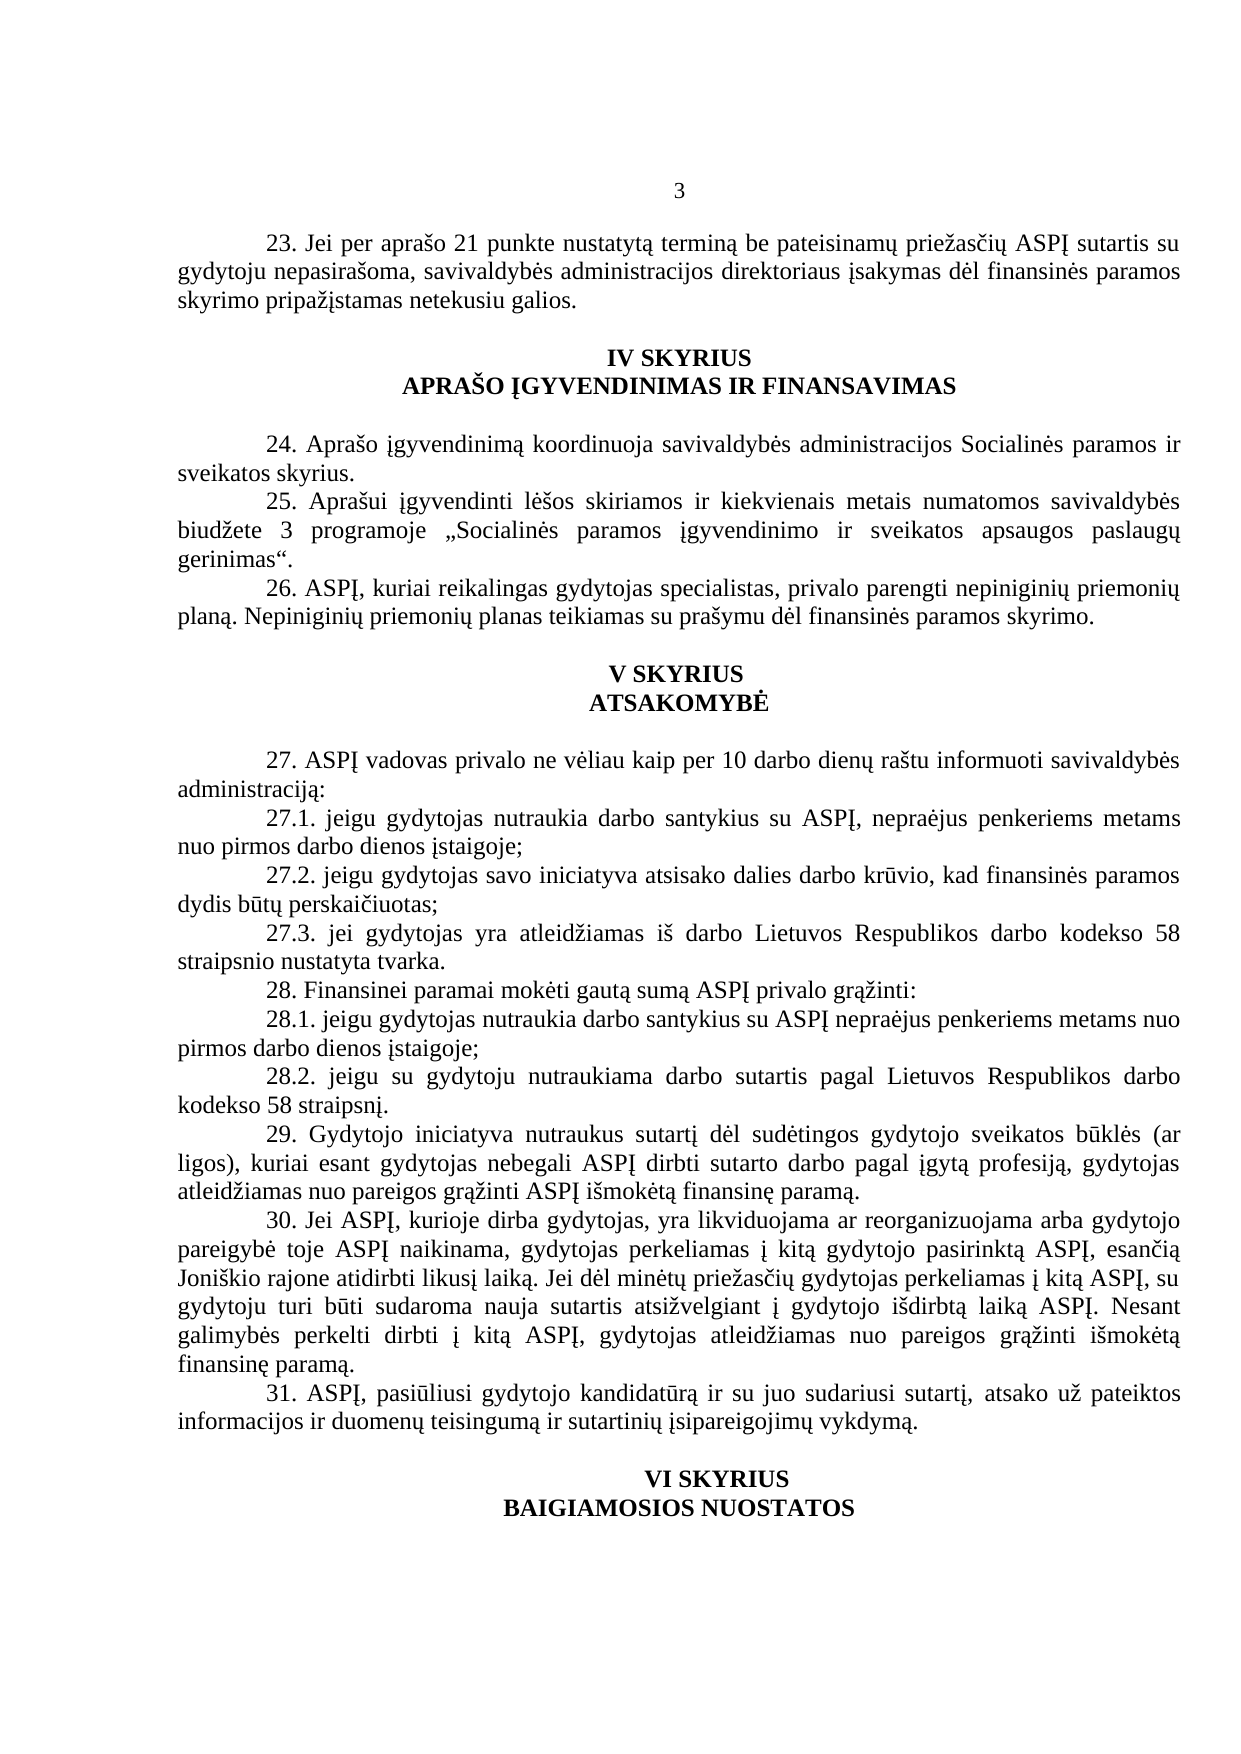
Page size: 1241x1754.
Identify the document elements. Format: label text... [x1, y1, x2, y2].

text 23. Jei per aprašo 21 punkte nustatytą terminą be pateisinamų priežasčių ASPĮ sutartis su gydytoju nepasirašoma, savivaldybės administracijos direktoriaus įsakymas dėl finansinės paramos skyrimo pripažįstamas netekusiu galios. [177, 228, 1181, 314]
text 24. Aprašo įgyvendinimą koordinuoja savivaldybės administracijos Socialinės paramos ir sveikatos skyrius. [177, 429, 1181, 486]
text APRAŠO ĮGYVENDINIMAS IR FINANSAVIMAS [177, 371, 1181, 400]
text 27.2. jeigu gydytojas savo iniciatyva atsisako dalies darbo krūvio, kad finansinės paramos dydis būtų perskaičiuotas; [177, 860, 1181, 918]
text 27.3. jei gydytojas yra atleidžiamas iš darbo Lietuvos Respublikos darbo kodekso 58 straipsnio nustatyta tvarka. [177, 918, 1181, 975]
text 31. ASPĮ, pasiūliusi gydytojo kandidatūrą ir su juo sudariusi sutartį, atsako už pateiktos informacijos ir duomenų teisingumą ir sutartinių įsipareigojimų vykdymą. [177, 1378, 1181, 1435]
text ATSAKOMYBĖ [177, 688, 1181, 716]
text 30. Jei ASPĮ, kurioje dirba gydytojas, yra likviduojama ar reorganizuojama arba gydytojo pareigybė toje ASPĮ naikinama, gydytojas perkeliamas į kitą gydytojo pasirinktą ASPĮ, esančią Joniškio rajone atidirbti likusį laiką. Jei dėl minėtų priežasčių gydytojas perkeliamas į kitą ASPĮ, su gydytoju turi būti sudaroma nauja sutartis atsižvelgiant į gydytojo išdirbtą laiką ASPĮ. Nesant galimybės perkelti dirbti į kitą ASPĮ, gydytojas atleidžiamas nuo pareigos grąžinti išmokėtą finansinę paramą. [177, 1205, 1181, 1378]
text VI SKYRIUS [177, 1464, 1181, 1493]
text V SKYRIUS [177, 659, 1181, 688]
text IV SKYRIUS [177, 343, 1181, 371]
text 27. ASPĮ vadovas privalo ne vėliau kaip per 10 darbo dienų raštu informuoti savivaldybės administraciją: [177, 745, 1181, 803]
text 28.2. jeigu su gydytoju nutraukiama darbo sutartis pagal Lietuvos Respublikos darbo kodekso 58 straipsnį. [177, 1061, 1181, 1119]
text BAIGIAMOSIOS NUOSTATOS [177, 1493, 1181, 1521]
text 27.1. jeigu gydytojas nutraukia darbo santykius su ASPĮ, nepraėjus penkeriems metams nuo pirmos darbo dienos įstaigoje; [177, 803, 1181, 860]
text 29. Gydytojo iniciatyva nutraukus sutartį dėl sudėtingos gydytojo sveikatos būklės (ar ligos), kuriai esant gydytojas nebegali ASPĮ dirbti sutarto darbo pagal įgytą profesiją, gydytojas atleidžiamas nuo pareigos grąžinti ASPĮ išmokėtą finansinę paramą. [177, 1119, 1181, 1205]
text 25. Aprašui įgyvendinti lėšos skiriamos ir kiekvienais metais numatomos savivaldybės biudžete 3 programoje „Socialinės paramos įgyvendinimo ir sveikatos apsaugos paslaugų gerinimas“. [177, 486, 1181, 573]
text 28.1. jeigu gydytojas nutraukia darbo santykius su ASPĮ nepraėjus penkeriems metams nuo pirmos darbo dienos įstaigoje; [177, 1004, 1181, 1061]
text 28. Finansinei paramai mokėti gautą sumą ASPĮ privalo grąžinti: [177, 975, 1181, 1004]
text 26. ASPĮ, kuriai reikalingas gydytojas specialistas, privalo parengti nepiniginių priemonių planą. Nepiniginių priemonių planas teikiamas su prašymu dėl finansinės paramos skyrimo. [177, 573, 1181, 630]
